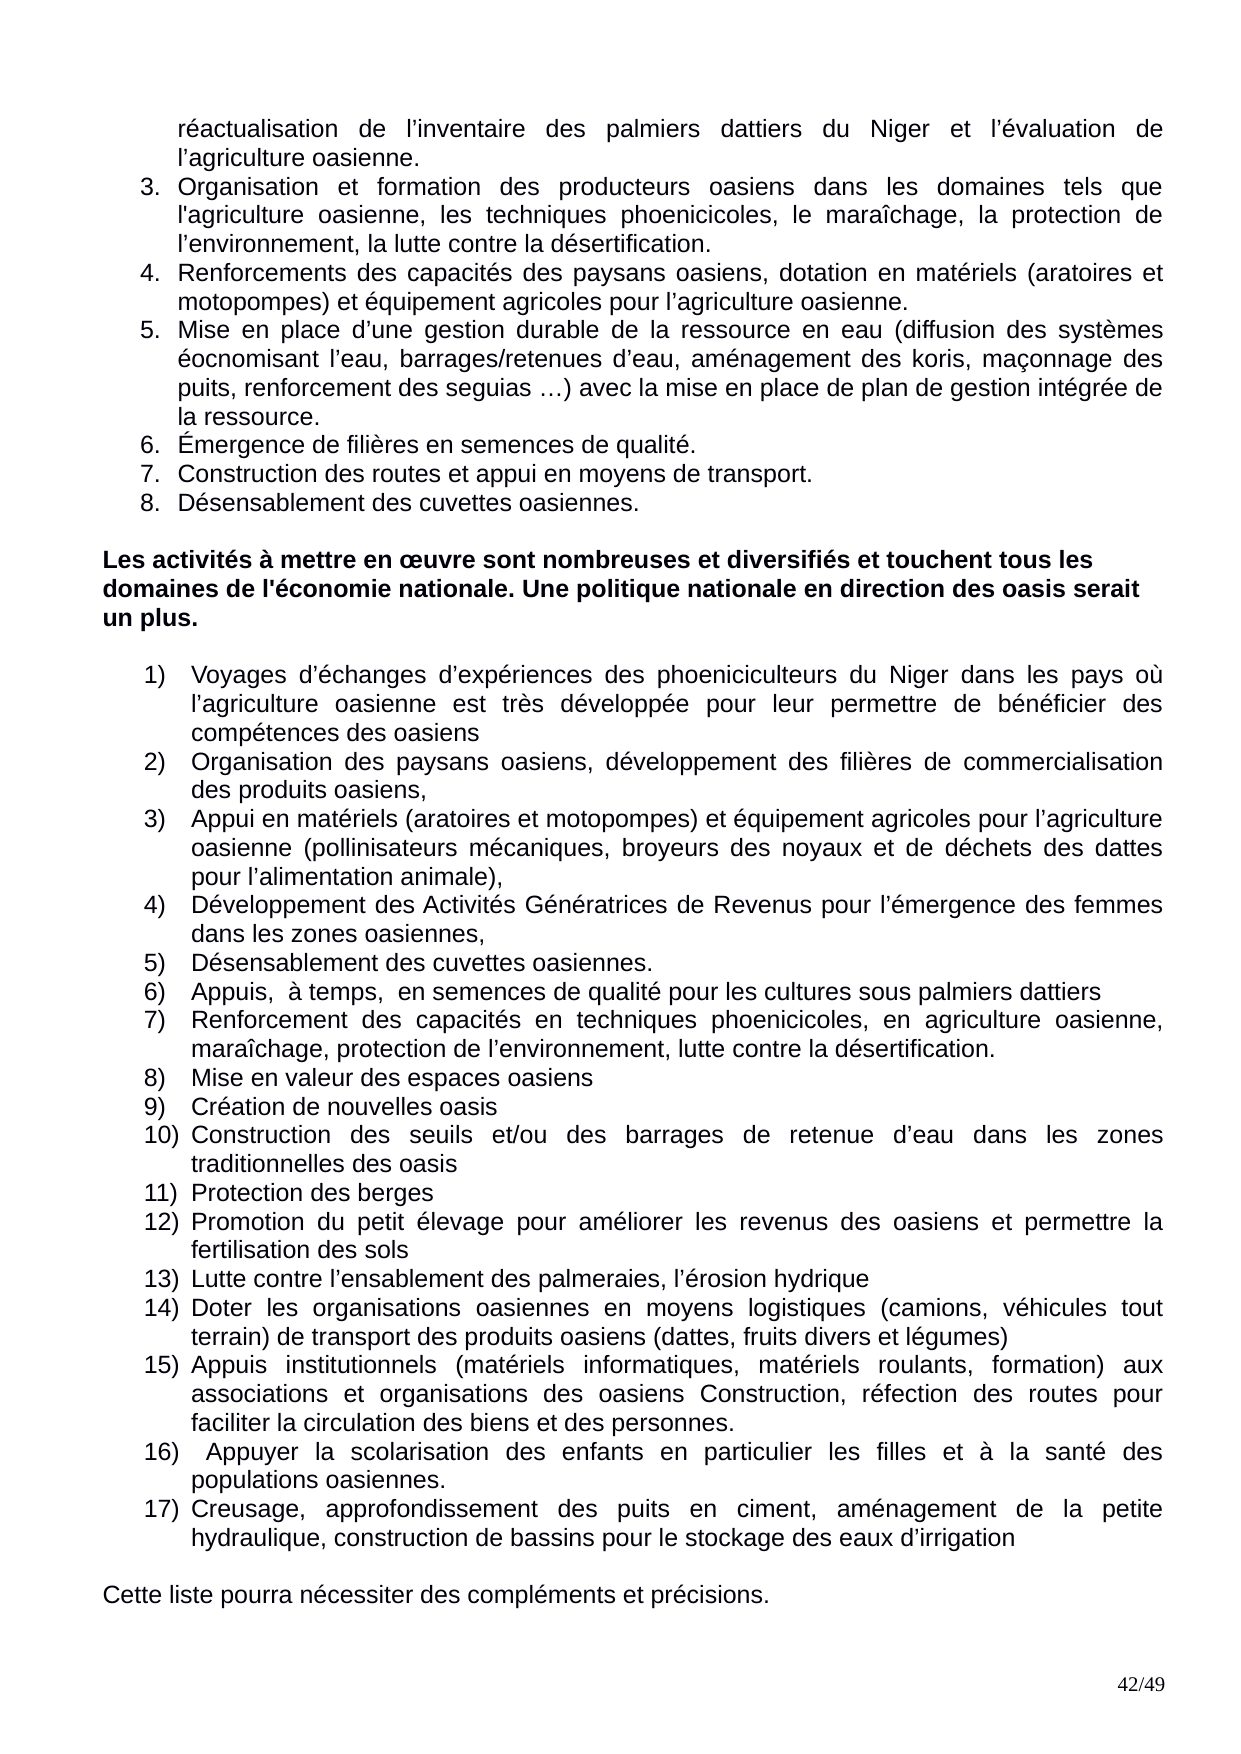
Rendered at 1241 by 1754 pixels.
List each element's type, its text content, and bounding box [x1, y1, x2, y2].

list Creusage, approfondissement des puits en ciment, aménagement de la petite hydraulique, construction de bassins pour le stockage des eaux d’irrigation [143, 1494, 1165, 1552]
list Désensablement des cuvettes oasiennes. [140, 488, 1165, 517]
list Protection des berges [143, 1178, 1165, 1207]
list Lutte contre l’ensablement des palmeraies, l’érosion hydrique [143, 1264, 1165, 1293]
list Renforcement des capacités en techniques phoenicicoles, en agriculture oasienne, maraîchage, protection de l’environnement, lutte contre la désertification. [143, 1005, 1165, 1063]
list réactualisation de l’inventaire des palmiers dattiers du Niger et l’évaluation de l’agriculture oasienne. [140, 114, 1165, 172]
list Renforcements des capacités des paysans oasiens, dotation en matériels (aratoires et motopompes) et équipement agricoles pour l’agriculture oasienne. [140, 258, 1165, 315]
list Promotion du petit élevage pour améliorer les revenus des oasiens et permettre la fertilisation des sols [143, 1207, 1165, 1264]
list Voyages d’échanges d’expériences des phoeniciculteurs du Niger dans les pays où l’agriculture oasienne est très développée pour leur permettre de bénéficier des compétences des oasiens [143, 660, 1165, 747]
list Création de nouvelles oasis [143, 1092, 1165, 1120]
list Désensablement des cuvettes oasiennes. [143, 948, 1165, 977]
list Appuyer la scolarisation des enfants en particulier les filles et à la santé des populations oasiennes. [143, 1437, 1165, 1494]
list Émergence de filières en semences de qualité. [140, 430, 1165, 459]
list Construction des routes et appui en moyens de transport. [140, 459, 1165, 488]
list Doter les organisations oasiennes en moyens logistiques (camions, véhicules tout terrain) de transport des produits oasiens (dattes, fruits divers et légumes) [143, 1293, 1165, 1350]
list Construction des seuils et/ou des barrages de retenue d’eau dans les zones traditionnelles des oasis [143, 1120, 1165, 1178]
list Développement des Activités Génératrices de Revenus pour l’émergence des femmes dans les zones oasiennes, [143, 890, 1165, 948]
list Organisation des paysans oasiens, développement des filières de commercialisation des produits oasiens, [143, 747, 1165, 804]
list Appuis, à temps, en semences de qualité pour les cultures sous palmiers dattiers [143, 977, 1165, 1005]
list Organisation et formation des producteurs oasiens dans les domaines tels que l'agriculture oasienne, les techniques phoenicicoles, le maraîchage, la protection de l’environnement, la lutte contre la désertification. [140, 172, 1165, 258]
list Cette liste pourra nécessiter des compléments et précisions. [102, 1580, 1165, 1609]
list Appui en matériels (aratoires et motopompes) et équipement agricoles pour l’agriculture oasienne (pollinisateurs mécaniques, broyeurs des noyaux et de déchets des dattes pour l’alimentation animale), [143, 804, 1165, 890]
list Mise en valeur des espaces oasiens [143, 1063, 1165, 1092]
list Appuis institutionnels (matériels informatiques, matériels roulants, formation) aux associations et organisations des oasiens Construction, réfection des routes pour faciliter la circulation des biens et des personnes. [143, 1350, 1165, 1437]
list Les activités à mettre en œuvre sont nombreuses et diversifiés et touchent tous les domaines de l'économie nationale. Une politique nationale en direction des oasis serait un plus. [102, 545, 1165, 632]
list Mise en place d’une gestion durable de la ressource en eau (diffusion des systèmes éocnomisant l’eau, barrages/retenues d’eau, aménagement des koris, maçonnage des puits, renforcement des seguias …) avec la mise en place de plan de gestion intégrée de la ressource. [140, 315, 1165, 430]
